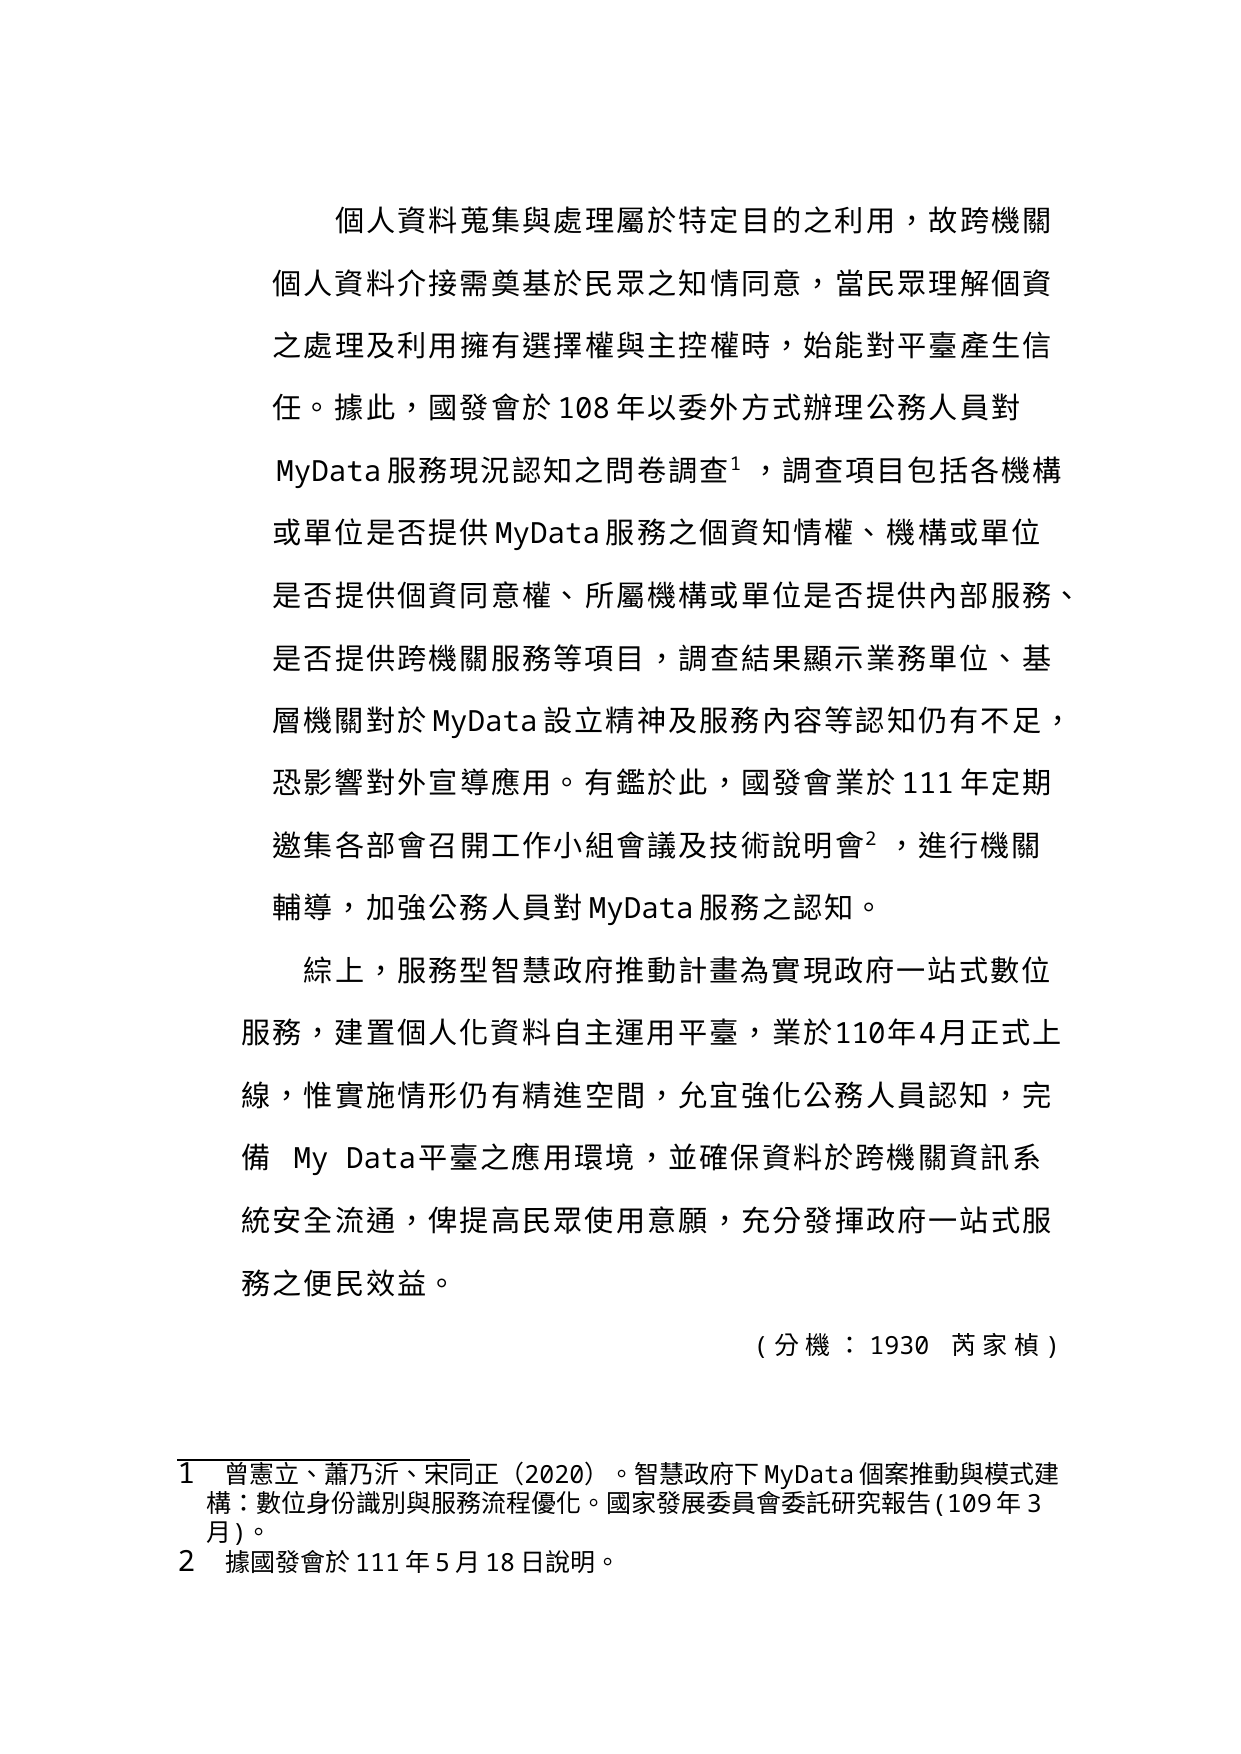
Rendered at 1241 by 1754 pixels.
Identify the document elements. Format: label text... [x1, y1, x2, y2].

text 據國發會於111年5月18日說明。 [177, 1548, 1063, 1577]
text 曾憲立、蕭乃沂、宋同正（2020）。智慧政府下MyData個案推動與模式建構：數位身份識別與服務流程優化。國家發展委員會委託研究報告(109年3月)。 [177, 1460, 1063, 1548]
text (分機：1930 芮家楨) [236, 1302, 1063, 1365]
text 綜上，服務型智慧政府推動計畫為實現政府一站式數位服務，建置個人化資料自主運用平臺，業於110年4月正式上線，惟實施情形仍有精進空間，允宜強化公務人員認知，完備 My Data平臺之應用環境，並確保資料於跨機關資訊系統安全流通，俾提高民眾使用意願，充分發揮政府一站式服務之便民效益。 [236, 927, 1063, 1302]
text 個人資料蒐集與處理屬於特定目的之利用，故跨機關個人資料介接需奠基於民眾之知情同意，當民眾理解個資之處理及利用擁有選擇權與主控權時，始能對平臺產生信任。據此，國發會於108年以委外方式辦理公務人員對MyData服務現況認知之問卷調查，調查項目包括各機構或單位是否提供MyData服務之個資知情權、機構或單位是否提供個資同意權、所屬機構或單位是否提供內部服務、是否提供跨機關服務等項目，調查結果顯示業務單位、基層機關對於MyData設立精神及服務內容等認知仍有不足，恐影響對外宣導應用。有鑑於此，國發會業於111年定期邀集各部會召開工作小組會議及技術說明會，進行機關輔導，加強公務人員對MyData服務之認知。 [266, 177, 1063, 927]
